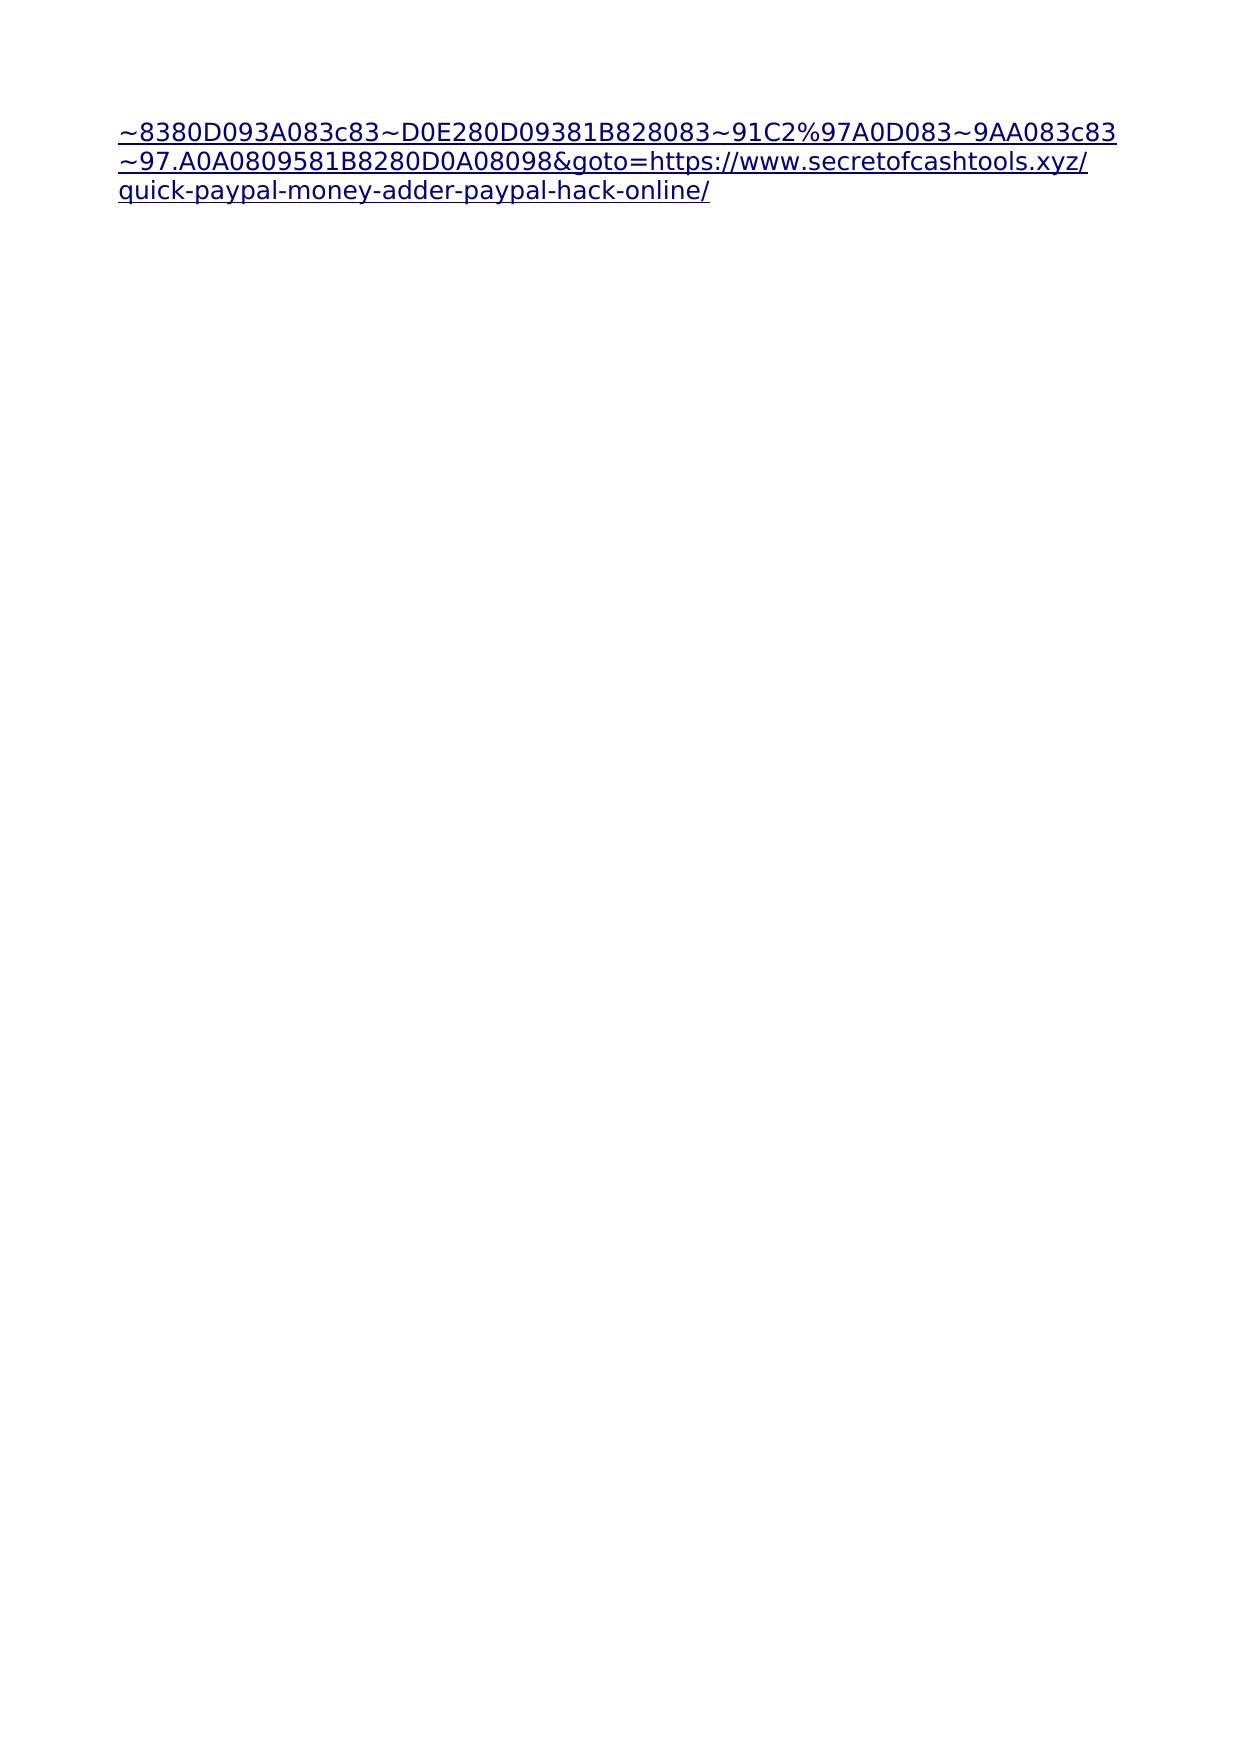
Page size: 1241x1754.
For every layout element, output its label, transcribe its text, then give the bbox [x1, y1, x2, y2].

text ~8380D093A083c83~D0E280D09381B828083~91C2%97A0D083~9AA083c83~97.A0A0809581B8280D0A08098&goto=https://www.secretofcashtools.xyz/quick-paypal-money-adder-paypal-hack-online/ [118, 118, 1122, 206]
